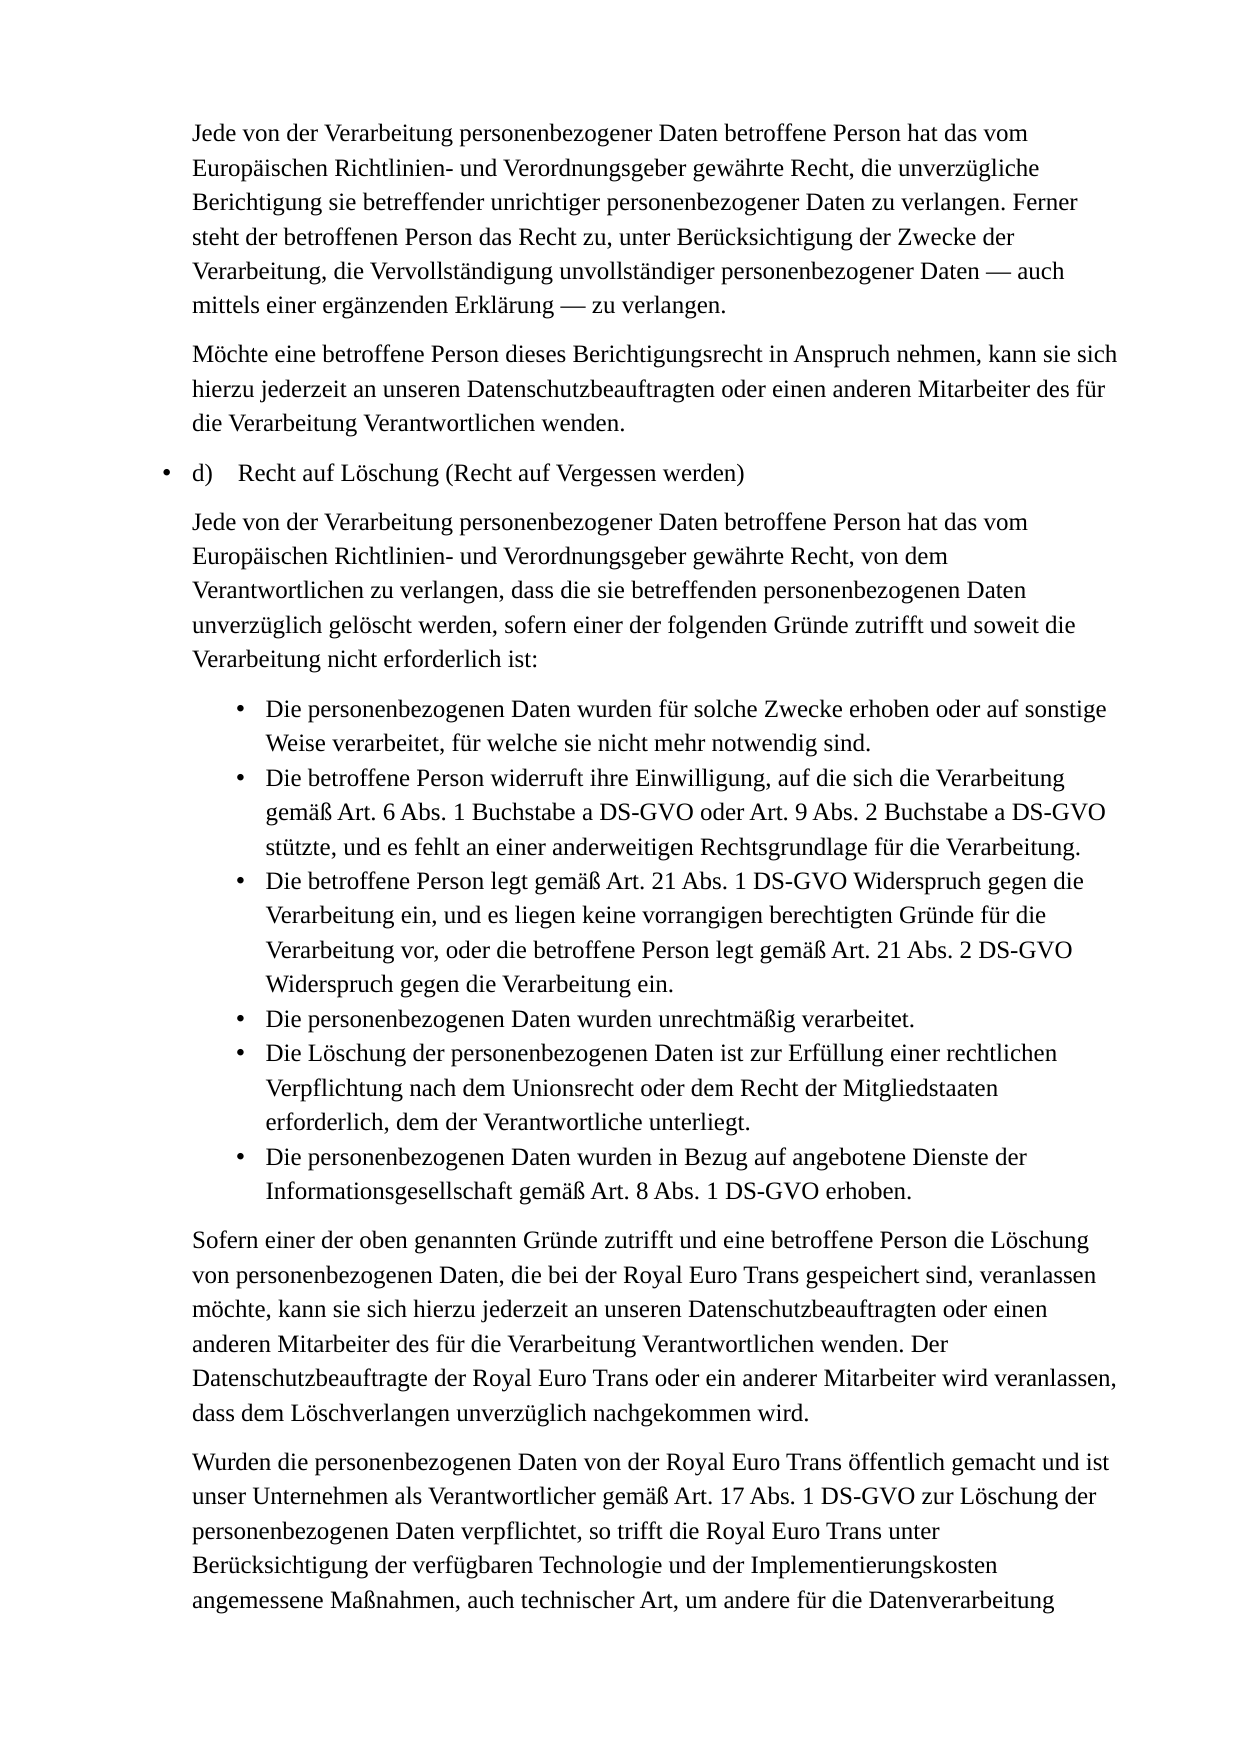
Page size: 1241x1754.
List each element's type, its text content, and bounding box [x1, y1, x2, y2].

list Die Löschung der personenbezogenen Daten ist zur Erfüllung einer rechtlichen Verpflichtung nach dem Unionsrecht oder dem Recht der Mitgliedstaaten erforderlich, dem der Verantwortliche unterliegt. [236, 1038, 1122, 1136]
list Die betroffene Person legt gemäß Art. 21 Abs. 1 DS-GVO Widerspruch gegen die Verarbeitung ein, und es liegen keine vorrangigen berechtigten Gründe für die Verarbeitung vor, oder die betroffene Person legt gemäß Art. 21 Abs. 2 DS-GVO Widerspruch gegen die Verarbeitung ein. [236, 866, 1122, 998]
list d) Recht auf Löschung (Recht auf Vergessen werden) [162, 458, 1122, 486]
list Die personenbezogenen Daten wurden in Bezug auf angebotene Dienste der Informationsgesellschaft gemäß Art. 8 Abs. 1 DS-GVO erhoben. [236, 1142, 1122, 1205]
list Sofern einer der oben genannten Gründe zutrifft und eine betroffene Person die Löschung von personenbezogenen Daten, die bei der Royal Euro Trans gespeichert sind, veranlassen möchte, kann sie sich hierzu jederzeit an unseren Datenschutzbeauftragten oder einen anderen Mitarbeiter des für die Verarbeitung Verantwortlichen wenden. Der Datenschutzbeauftragte der Royal Euro Trans oder ein anderer Mitarbeiter wird veranlassen, dass dem Löschverlangen unverzüglich nachgekommen wird. [162, 1225, 1122, 1427]
list Möchte eine betroffene Person dieses Berichtigungsrecht in Anspruch nehmen, kann sie sich hierzu jederzeit an unseren Datenschutzbeauftragten oder einen anderen Mitarbeiter des für die Verarbeitung Verantwortlichen wenden. [162, 339, 1122, 437]
list Jede von der Verarbeitung personenbezogener Daten betroffene Person hat das vom Europäischen Richtlinien- und Verordnungsgeber gewährte Recht, die unverzügliche Berichtigung sie betreffender unrichtiger personenbezogener Daten zu verlangen. Ferner steht der betroffenen Person das Recht zu, unter Berücksichtigung der Zwecke der Verarbeitung, die Vervollständigung unvollständiger personenbezogener Daten — auch mittels einer ergänzenden Erklärung — zu verlangen. [162, 118, 1122, 319]
list Die personenbezogenen Daten wurden unrechtmäßig verarbeitet. [236, 1004, 1122, 1033]
list Jede von der Verarbeitung personenbezogener Daten betroffene Person hat das vom Europäischen Richtlinien- und Verordnungsgeber gewährte Recht, von dem Verantwortlichen zu verlangen, dass die sie betreffenden personenbezogenen Daten unverzüglich gelöscht werden, sofern einer der folgenden Gründe zutrifft und soweit die Verarbeitung nicht erforderlich ist: [162, 507, 1122, 673]
list Die betroffene Person widerruft ihre Einwilligung, auf die sich die Verarbeitung gemäß Art. 6 Abs. 1 Buchstabe a DS-GVO oder Art. 9 Abs. 2 Buchstabe a DS-GVO stützte, und es fehlt an einer anderweitigen Rechtsgrundlage für die Verarbeitung. [236, 763, 1122, 860]
list Wurden die personenbezogenen Daten von der Royal Euro Trans öffentlich gemacht und ist unser Unternehmen als Verantwortlicher gemäß Art. 17 Abs. 1 DS-GVO zur Löschung der personenbezogenen Daten verpflichtet, so trifft die Royal Euro Trans unter Berücksichtigung der verfügbaren Technologie und der Implementierungskosten angemessene Maßnahmen, auch technischer Art, um andere für die Datenverarbeitung [162, 1447, 1122, 1613]
list Die personenbezogenen Daten wurden für solche Zwecke erhoben oder auf sonstige Weise verarbeitet, für welche sie nicht mehr notwendig sind. [236, 694, 1122, 757]
